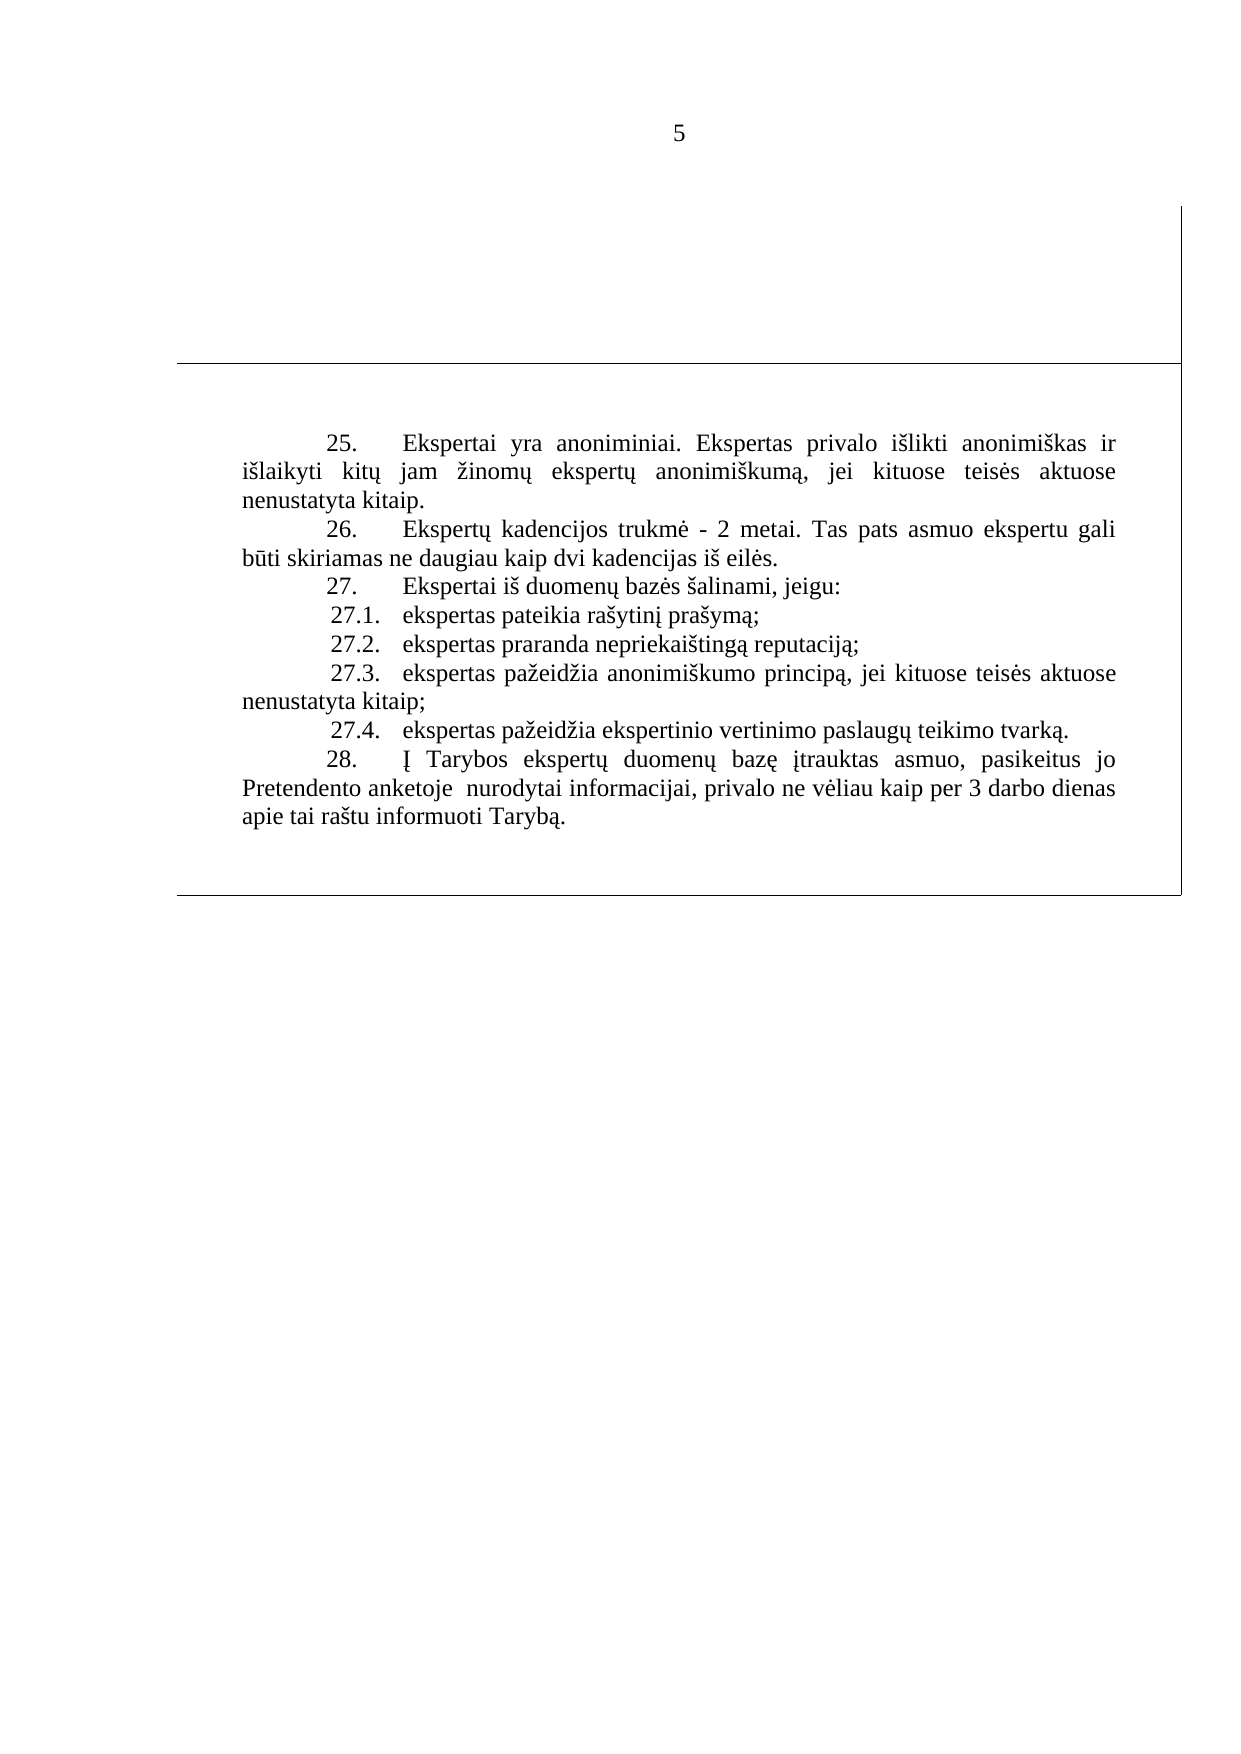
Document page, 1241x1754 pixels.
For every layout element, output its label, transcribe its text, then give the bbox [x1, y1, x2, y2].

text 27.3. ekspertas pažeidžia anonimiškumo principą, jei kituose teisės aktuose nenustatyta kitaip; [177, 658, 1181, 715]
text 27.4. ekspertas pažeidžia ekspertinio vertinimo paslaugų teikimo tvarką. [177, 715, 1181, 744]
text 26. Ekspertų kadencijos trukmė - 2 metai. Tas pats asmuo ekspertu gali būti skiriamas ne daugiau kaip dvi kadencijas iš eilės. [177, 514, 1181, 571]
text 27. Ekspertai iš duomenų bazės šalinami, jeigu: [177, 571, 1181, 600]
text 27.1. ekspertas pateikia rašytinį prašymą; [177, 600, 1181, 629]
text 28. Į Tarybos ekspertų duomenų bazę įtrauktas asmuo, pasikeitus jo Pretendento anketoje nurodytai informacijai, privalo ne vėliau kaip per 3 darbo dienas apie tai raštu informuoti Tarybą. [177, 744, 1181, 895]
text 25. Ekspertai yra anoniminiai. Ekspertas privalo išlikti anonimiškas ir išlaikyti kitų jam žinomų ekspertų anonimiškumą, jei kituose teisės aktuose nenustatyta kitaip. [177, 363, 1181, 514]
text 27.2. ekspertas praranda nepriekaištingą reputaciją; [177, 629, 1181, 658]
